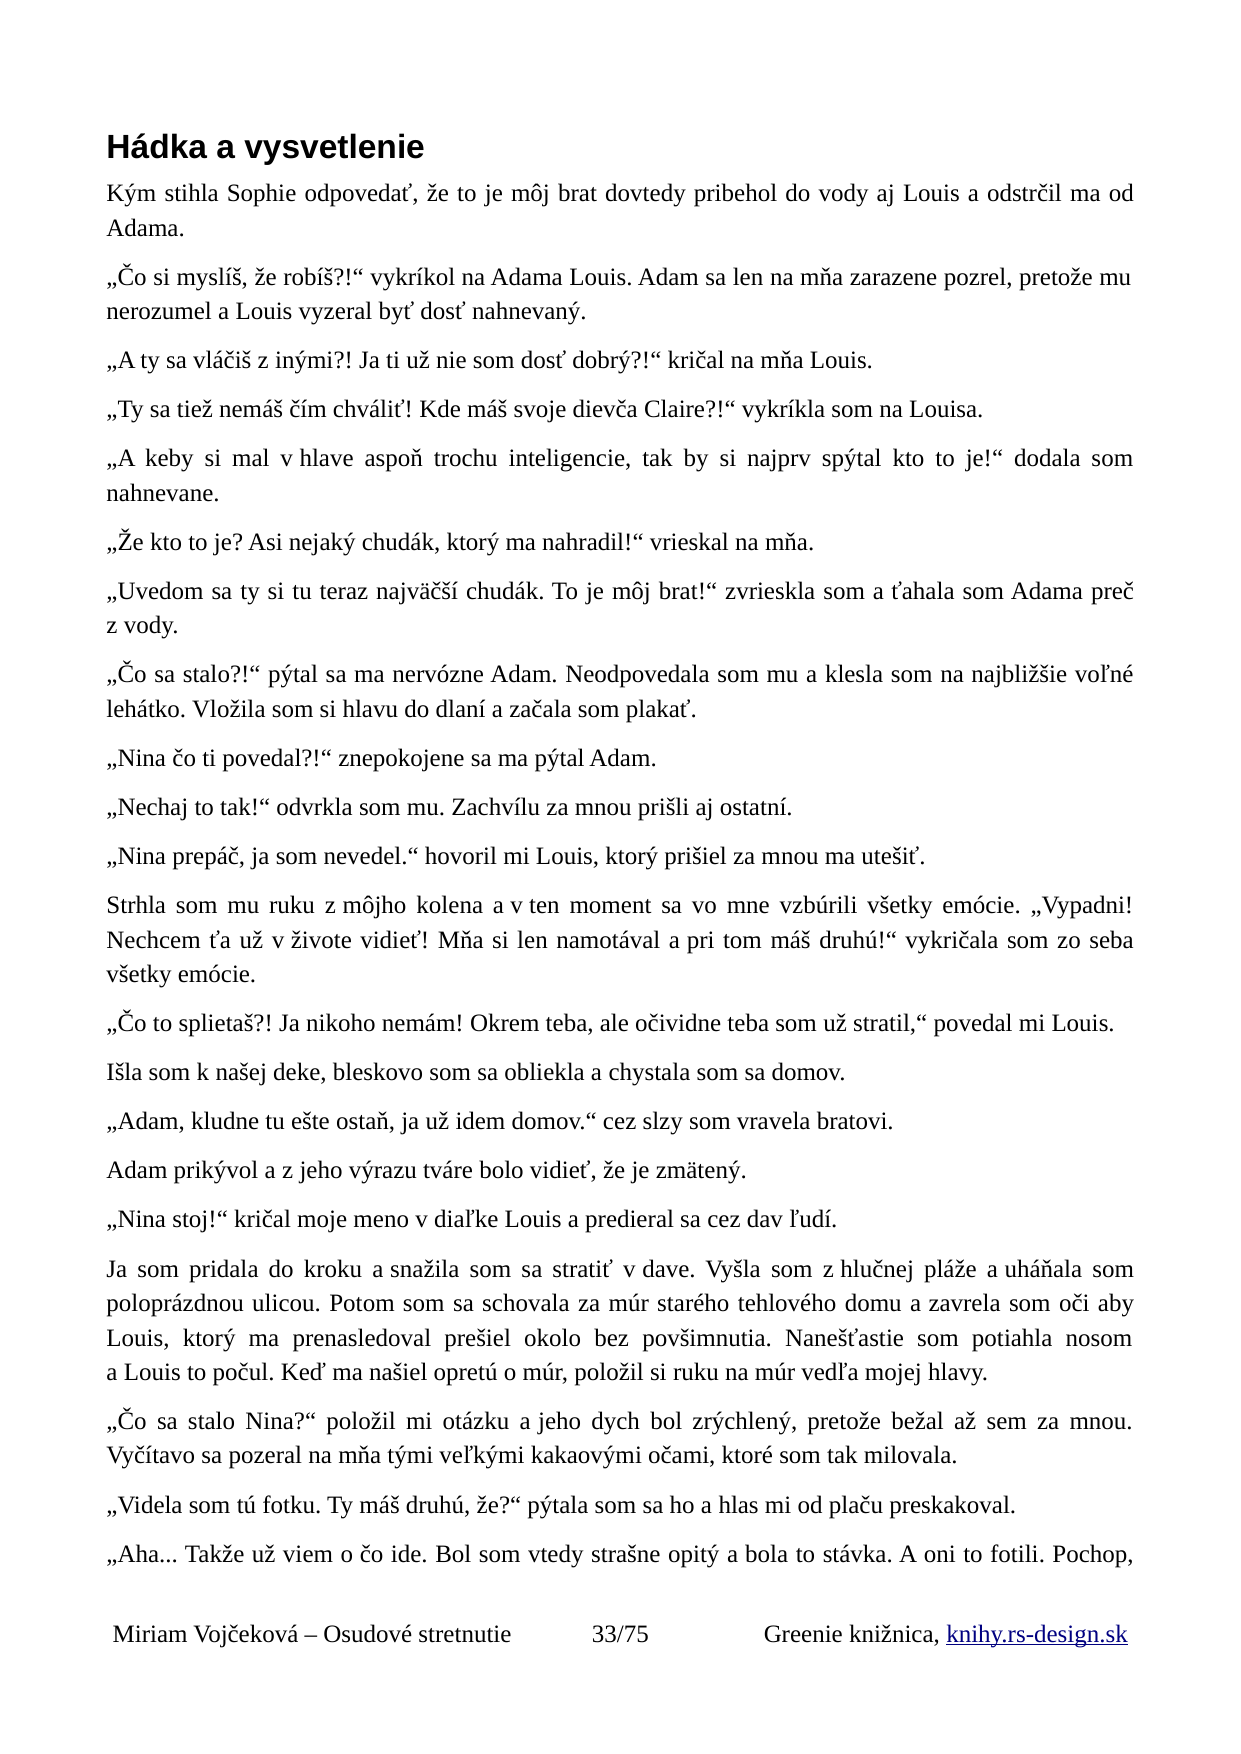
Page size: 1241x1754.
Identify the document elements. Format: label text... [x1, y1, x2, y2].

text „Nina stoj!“ kričal moje meno v diaľke Louis a predieral sa cez dav ľudí. [106, 1204, 1134, 1233]
text Išla som k našej deke, bleskovo som sa obliekla a chystala som sa domov. [106, 1057, 1134, 1086]
text „Videla som tú fotku. Ty máš druhú, že?“ pýtala som sa ho a hlas mi od plaču preskakoval. [106, 1490, 1134, 1518]
text „Uvedom sa ty si tu teraz najväčší chudák. To je môj brat!“ zvrieskla som a ťahala som Adama preč z vody. [106, 576, 1134, 639]
subtitle Hádka a vysvetlenie [106, 127, 1134, 166]
text „Adam, kludne tu ešte ostaň, ja už idem domov.“ cez slzy som vravela bratovi. [106, 1106, 1134, 1135]
text Kým stihla Sophie odpovedať, že to je môj brat dovtedy pribehol do vody aj Louis a odstrčil ma od Adama. [106, 178, 1134, 241]
text „Čo to splietaš?! Ja nikoho nemám! Okrem teba, ale očividne teba som už stratil,“ povedal mi Louis. [106, 1008, 1134, 1037]
text „Nechaj to tak!“ odvrkla som mu. Zachvílu za mnou prišli aj ostatní. [106, 792, 1134, 821]
text „Aha... Takže už viem o čo ide. Bol som vtedy strašne opitý a bola to stávka. A oni to fotili. Pochop, [106, 1539, 1134, 1567]
text „Ty sa tiež nemáš čím chváliť! Kde máš svoje dievča Claire?!“ vykríkla som na Louisa. [106, 394, 1134, 423]
text „Nina prepáč, ja som nevedel.“ hovoril mi Louis, ktorý prišiel za mnou ma utešiť. [106, 841, 1134, 870]
text „Čo si myslíš, že robíš?!“ vykríkol na Adama Louis. Adam sa len na mňa zarazene pozrel, pretože mu nerozumel a Louis vyzeral byť dosť nahnevaný. [106, 262, 1134, 325]
text Ja som pridala do kroku a snažila som sa stratiť v dave. Vyšla som z hlučnej pláže a uháňala som poloprázdnou ulicou. Potom som sa schovala za múr starého tehlového domu a zavrela som oči aby Louis, ktorý ma prenasledoval prešiel okolo bez povšimnutia. Nanešťastie som potiahla nosom a Louis to počul. Keď ma našiel opretú o múr, položil si ruku na múr vedľa mojej hlavy. [106, 1254, 1134, 1386]
text „Nina čo ti povedal?!“ znepokojene sa ma pýtal Adam. [106, 743, 1134, 772]
text „A keby si mal v hlave aspoň trochu inteligencie, tak by si najprv spýtal kto to je!“ dodala som nahnevane. [106, 443, 1134, 507]
text „Že kto to je? Asi nejaký chudák, ktorý ma nahradil!“ vrieskal na mňa. [106, 527, 1134, 556]
text Strhla som mu ruku z môjho kolena a v ten moment sa vo mne vzbúrili všetky emócie. „Vypadni! Nechcem ťa už v živote vidieť! Mňa si len namotával a pri tom máš druhú!“ vykričala som zo seba všetky emócie. [106, 890, 1134, 988]
text Adam prikývol a z jeho výrazu tváre bolo vidieť, že je zmätený. [106, 1156, 1134, 1184]
text „A ty sa vláčiš z inými?! Ja ti už nie som dosť dobrý?!“ kričal na mňa Louis. [106, 345, 1134, 374]
text „Čo sa stalo?!“ pýtal sa ma nervózne Adam. Neodpovedala som mu a klesla som na najbližšie voľné lehátko. Vložila som si hlavu do dlaní a začala som plakať. [106, 659, 1134, 723]
text „Čo sa stalo Nina?“ položil mi otázku a jeho dych bol zrýchlený, pretože bežal až sem za mnou. Vyčítavo sa pozeral na mňa tými veľkými kakaovými očami, ktoré som tak milovala. [106, 1406, 1134, 1469]
